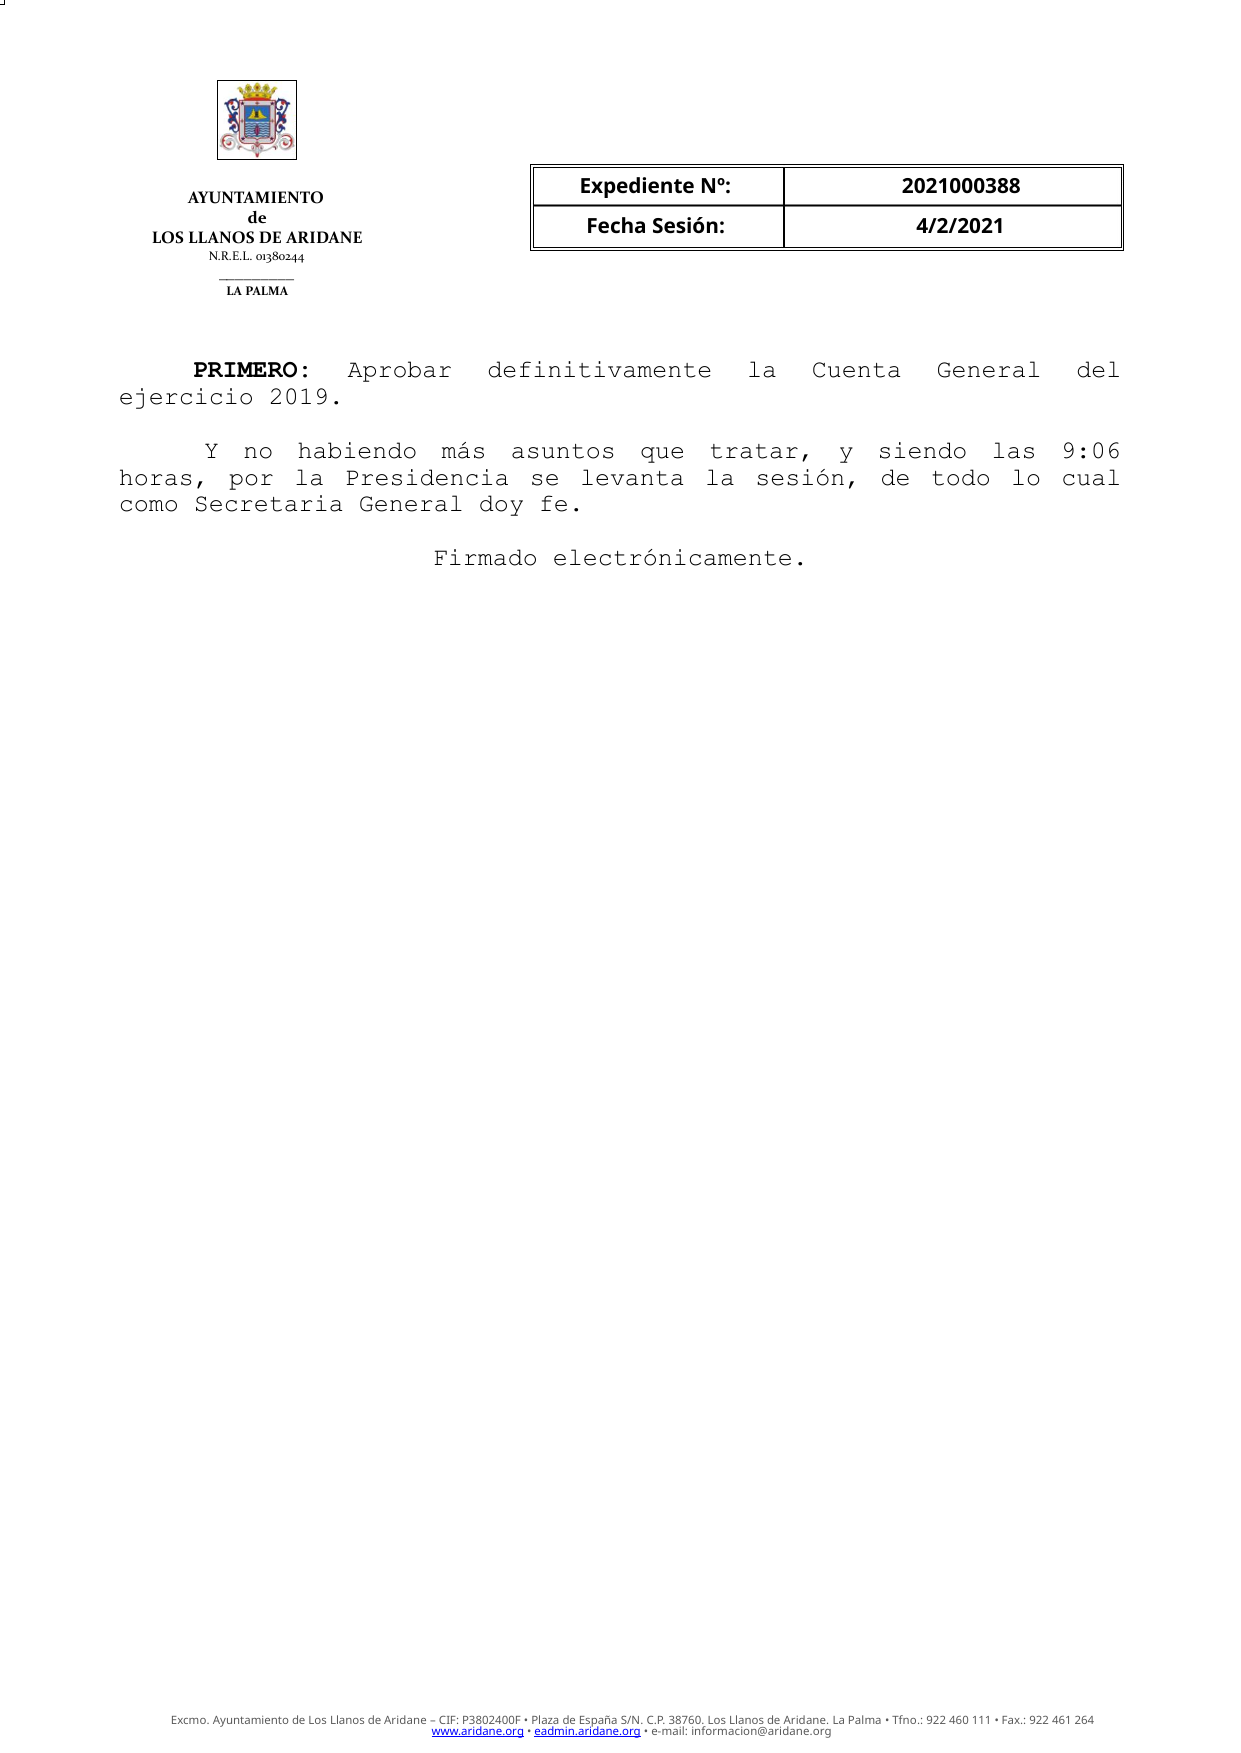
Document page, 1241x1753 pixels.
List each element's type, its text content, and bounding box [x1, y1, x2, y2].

text Fecha Sesión: [586, 214, 761, 239]
picture [218, 81, 296, 159]
text 2021000388 [902, 173, 1059, 198]
text LOS LLANOS DE ARIDANE [152, 230, 387, 247]
text LA PALMA [226, 286, 317, 298]
text ________ [226, 266, 317, 282]
text www.aridane.org • eadmin.aridane.org • e-mail: informacion@aridane.org [431, 1724, 834, 1738]
text Expediente Nº: [579, 173, 761, 198]
text horas, por la Presidencia se levanta la sesión, de todo lo cual [119, 464, 1146, 491]
text N.R.E.L. 01380244 [208, 250, 327, 262]
text PRIMERO: Aprobar definitivamente la Cuenta General del [192, 354, 1146, 383]
text _ [317, 266, 327, 282]
text Firmado electrónicamente. [433, 543, 833, 571]
text como Secretaria General doy fe. [119, 491, 1146, 517]
text de [247, 210, 387, 227]
text Excmo. Ayuntamiento de Los Llanos de Aridane – CIF: P3802400F • Plaza de España S/N. C.P. 38760. Los Llanos de Aridane. La Palma • Tfno.: 922 460 111 • Fax.: 922 461 264 [171, 1713, 1095, 1727]
picture [531, 165, 1123, 250]
text _ [219, 266, 226, 279]
text ejercicio 2019. [119, 383, 1146, 410]
text 4/2/2021 [916, 214, 1059, 239]
text Y no habiendo más asuntos que tratar, y siendo las 9:06 [204, 435, 1146, 464]
text AYUNTAMIENTO [188, 190, 387, 207]
